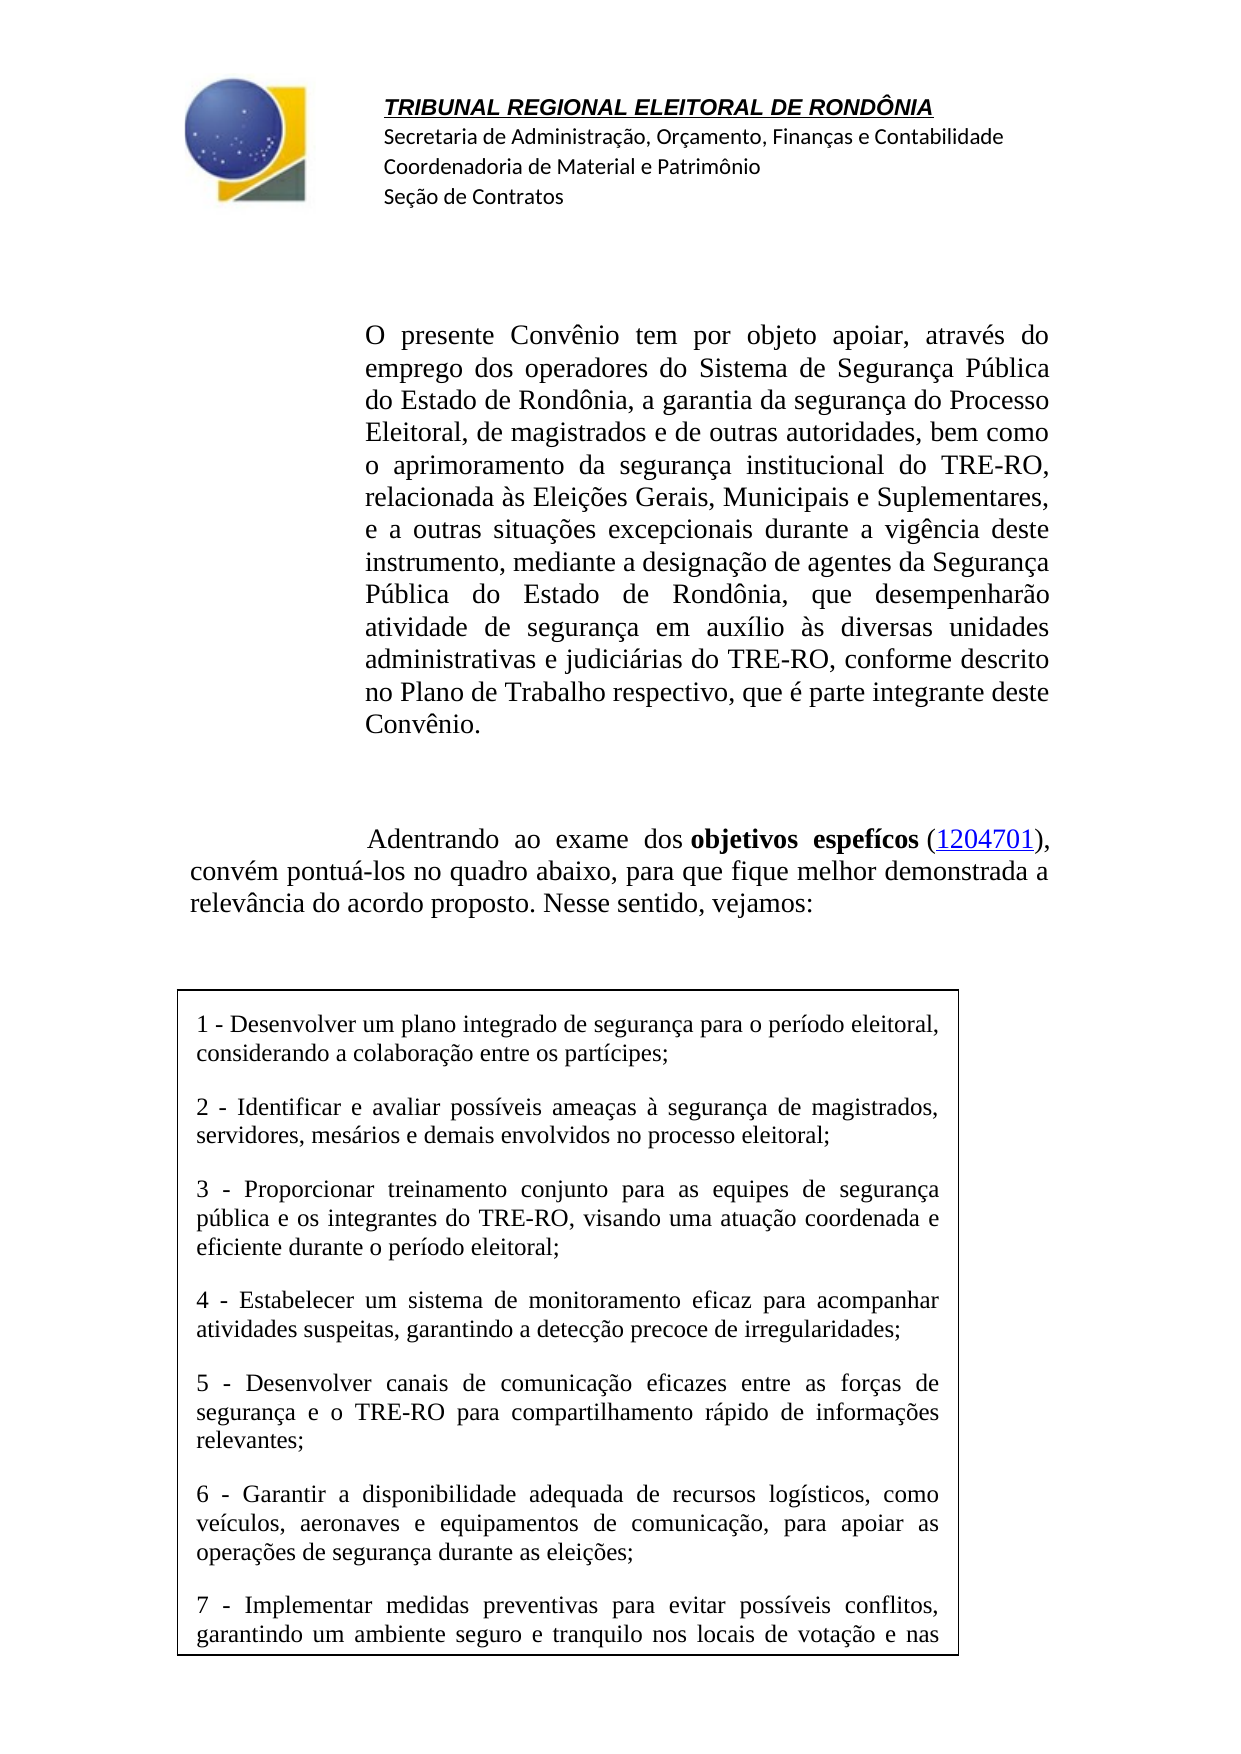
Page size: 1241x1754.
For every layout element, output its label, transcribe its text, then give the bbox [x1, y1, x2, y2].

text O presente Convênio tem por objeto apoiar, através do emprego dos operadores do Sistema de Segurança Pública do Estado de Rondônia, a garantia da segurança do Processo Eleitoral, de magistrados e de outras autoridades, bem como o aprimoramento da segurança institucional do TRE-RO, relacionada às Eleições Gerais, Municipais e Suplementares, e a outras situações excepcionais durante a vigência deste instrumento, mediante a designação de agentes da Segurança Pública do Estado de Rondônia, que desempenharão atividade de segurança em auxílio às diversas unidades administrativas e judiciárias do TRE-RO, conforme descrito no Plano de Trabalho respectivo, que é parte integrante deste Convênio. [365, 318, 1051, 739]
table_header 1 - Desenvolver um plano integrado de segurança para o período eleitoral, considerando a colaboração entre os partícipes; 2 - Identificar e avaliar possíveis ameaças à segurança de magistrados, servidores, mesários e demais envolvidos no processo eleitoral; 3 - Proporcionar treinamento conjunto para as equipes de segurança pública e os integrantes do TRE-RO, visando uma atuação coordenada e eficiente durante o período eleitoral; 4 - Estabelecer um sistema de monitoramento eficaz para acompanhar atividades suspeitas, garantindo a detecção precoce de irregularidades; 5 - Desenvolver canais de comunicação eficazes entre as forças de segurança e o TRE-RO para compartilhamento rápido de informações relevantes; 6 - Garantir a disponibilidade adequada de recursos logísticos, como veículos, aeronaves e equipamentos de comunicação, para apoiar as operações de segurança durante as eleições; 7 - Implementar medidas preventivas para evitar possíveis conflitos, garantindo um ambiente seguro e tranquilo nos locais de votação e nas [178, 991, 958, 1654]
text Adentrando ao exame dos objetivos espefícos (1204701), convém pontuá-los no quadro abaixo, para que fique melhor demonstrada a relevância do acordo proposto. Nesse sentido, vejamos: [190, 822, 1051, 919]
